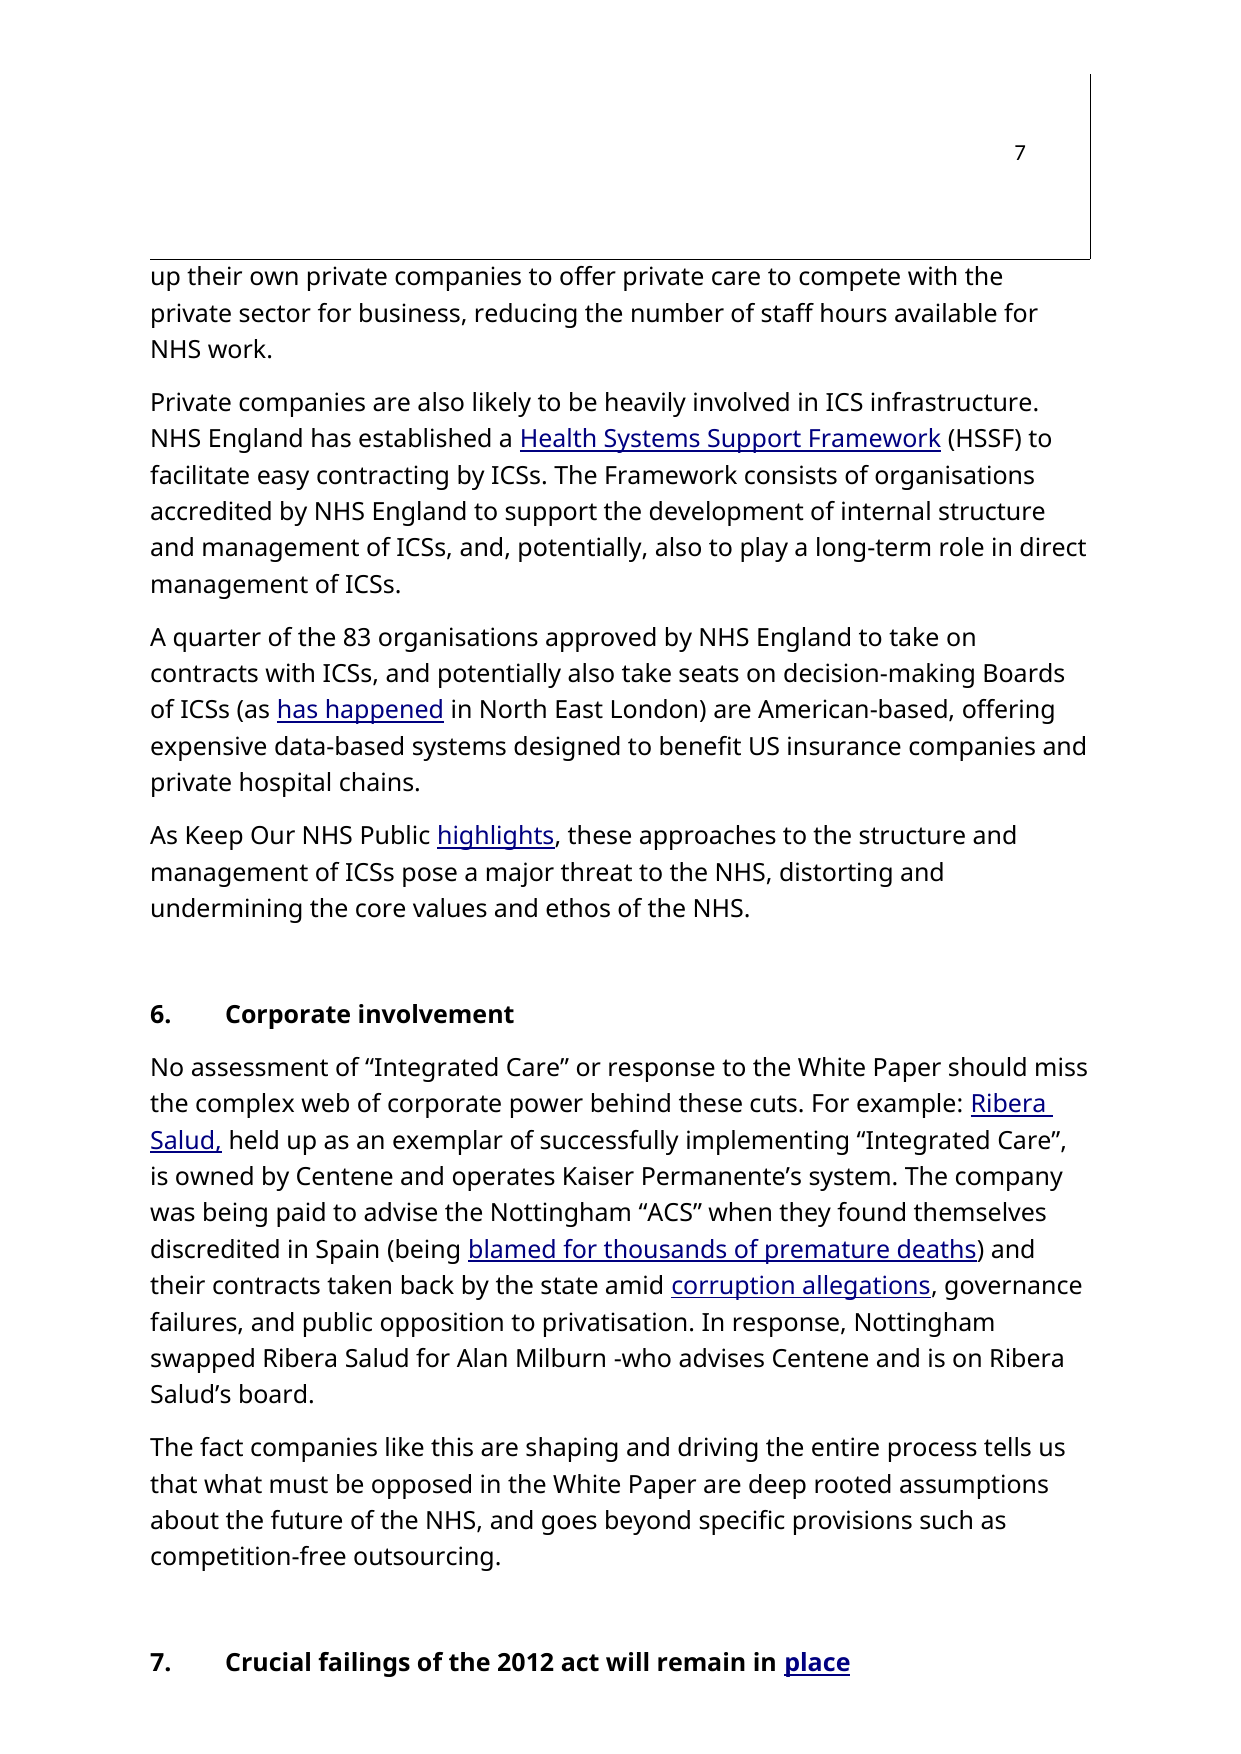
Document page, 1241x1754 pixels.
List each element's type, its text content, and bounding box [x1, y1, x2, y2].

text up their own private companies to offer private care to compete with the private sector for business, reducing the number of staff hours available for NHS work. [150, 259, 1090, 366]
text Private companies are also likely to be heavily involved in ICS infrastructure. NHS England has established a Health Systems Support Framework (HSSF) to facilitate easy contracting by ICSs. The Framework consists of organisations accredited by NHS England to support the development of internal structure and management of ICSs, and, potentially, also to play a long-term role in direct management of ICSs. [150, 385, 1090, 601]
text 6. Corporate involvement [150, 997, 1090, 1031]
text A quarter of the 83 organisations approved by NHS England to take on contracts with ICSs, and potentially also take seats on decision-making Boards of ICSs (as has happened in North East London) are American-based, offering expensive data-based systems designed to benefit US insurance companies and private hospital chains. [150, 619, 1090, 799]
text The fact companies like this are shaping and driving the entire process tells us that what must be opposed in the White Paper are deep rooted assumptions about the future of the NHS, and goes beyond specific provisions such as competition-free outsourcing. [150, 1430, 1090, 1573]
text No assessment of “Integrated Care” or response to the White Paper should miss the complex web of corporate power behind these cuts. For example: Ribera Salud, held up as an exemplar of successfully implementing “Integrated Care”, is owned by Centene and operates Kaiser Permanente’s system. The company was being paid to advise the Nottingham “ACS” when they found themselves discredited in Spain (being blamed for thousands of premature deaths) and their contracts taken back by the state amid corruption allegations, governance failures, and public opposition to privatisation. In response, Nottingham swapped Ribera Salud for Alan Milburn -who advises Centene and is on Ribera Salud’s board. [150, 1050, 1090, 1411]
text 7. Crucial failings of the 2012 act will remain in place [150, 1645, 1090, 1679]
text As Keep Our NHS Public highlights, these approaches to the structure and management of ICSs pose a major threat to the NHS, distorting and undermining the core values and ethos of the NHS. [150, 818, 1090, 925]
